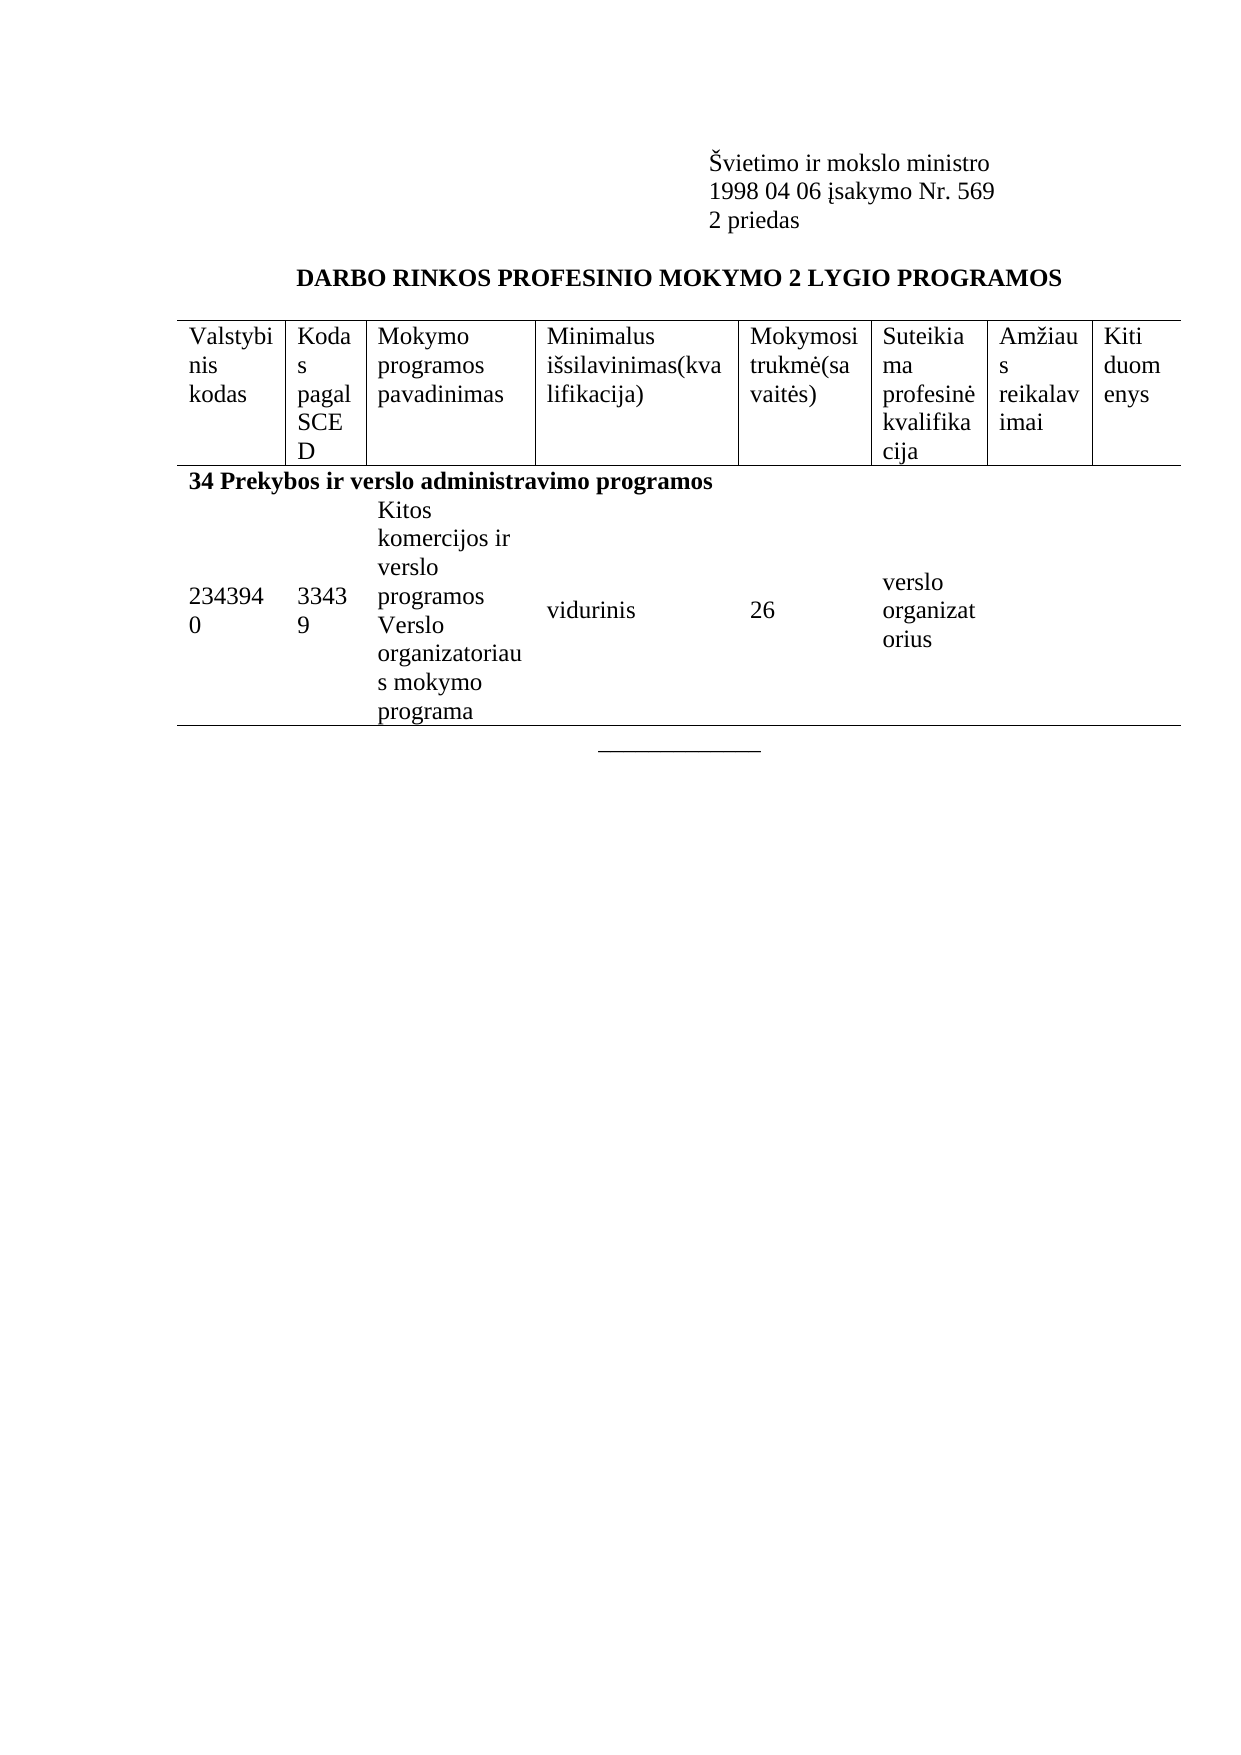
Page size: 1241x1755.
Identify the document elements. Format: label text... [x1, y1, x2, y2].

text Švietimo ir mokslo ministro [177, 148, 1181, 176]
text 2 priedas [177, 205, 1181, 234]
table_header Mokymo programos pavadinimas [367, 321, 535, 465]
table_header Suteikiama profesinė kvalifikacija [872, 321, 987, 465]
table_cell [988, 524, 1092, 553]
table_cell 26 [739, 495, 871, 725]
table_cell 33439 [286, 495, 366, 725]
table_header Kodas pagal SCED [286, 321, 366, 465]
table_cell [1092, 495, 1181, 523]
table_header Kiti duomenys [1093, 321, 1181, 465]
table_cell 2343940 [177, 495, 286, 725]
table_cell verslo organizatorius [871, 495, 988, 725]
table_cell 34 Prekybos ir verslo administravimo programos [177, 466, 1181, 495]
table_cell Kitos komercijos ir verslo programos Verslo organizatoriaus mokymo programa [366, 495, 535, 725]
table_header Amžiaus reikalavimai [988, 321, 1092, 465]
text 1998 04 06 įsakymo Nr. 569 [177, 176, 1181, 205]
table_header Valstybinis kodas [177, 321, 285, 465]
table_cell vidurinis [535, 495, 739, 725]
table_header Minimalus išsilavinimas(kvalifikacija) [536, 321, 738, 465]
text Darbo rinkos profesinio mokymo 2 lygio programos [177, 263, 1181, 291]
table_cell [1092, 553, 1181, 725]
table_cell [1092, 524, 1181, 553]
text _____________ [177, 726, 1181, 754]
table_header Mokymosi trukmė(savaitės) [739, 321, 871, 465]
table_cell [988, 553, 1092, 725]
table_cell [988, 495, 1092, 523]
